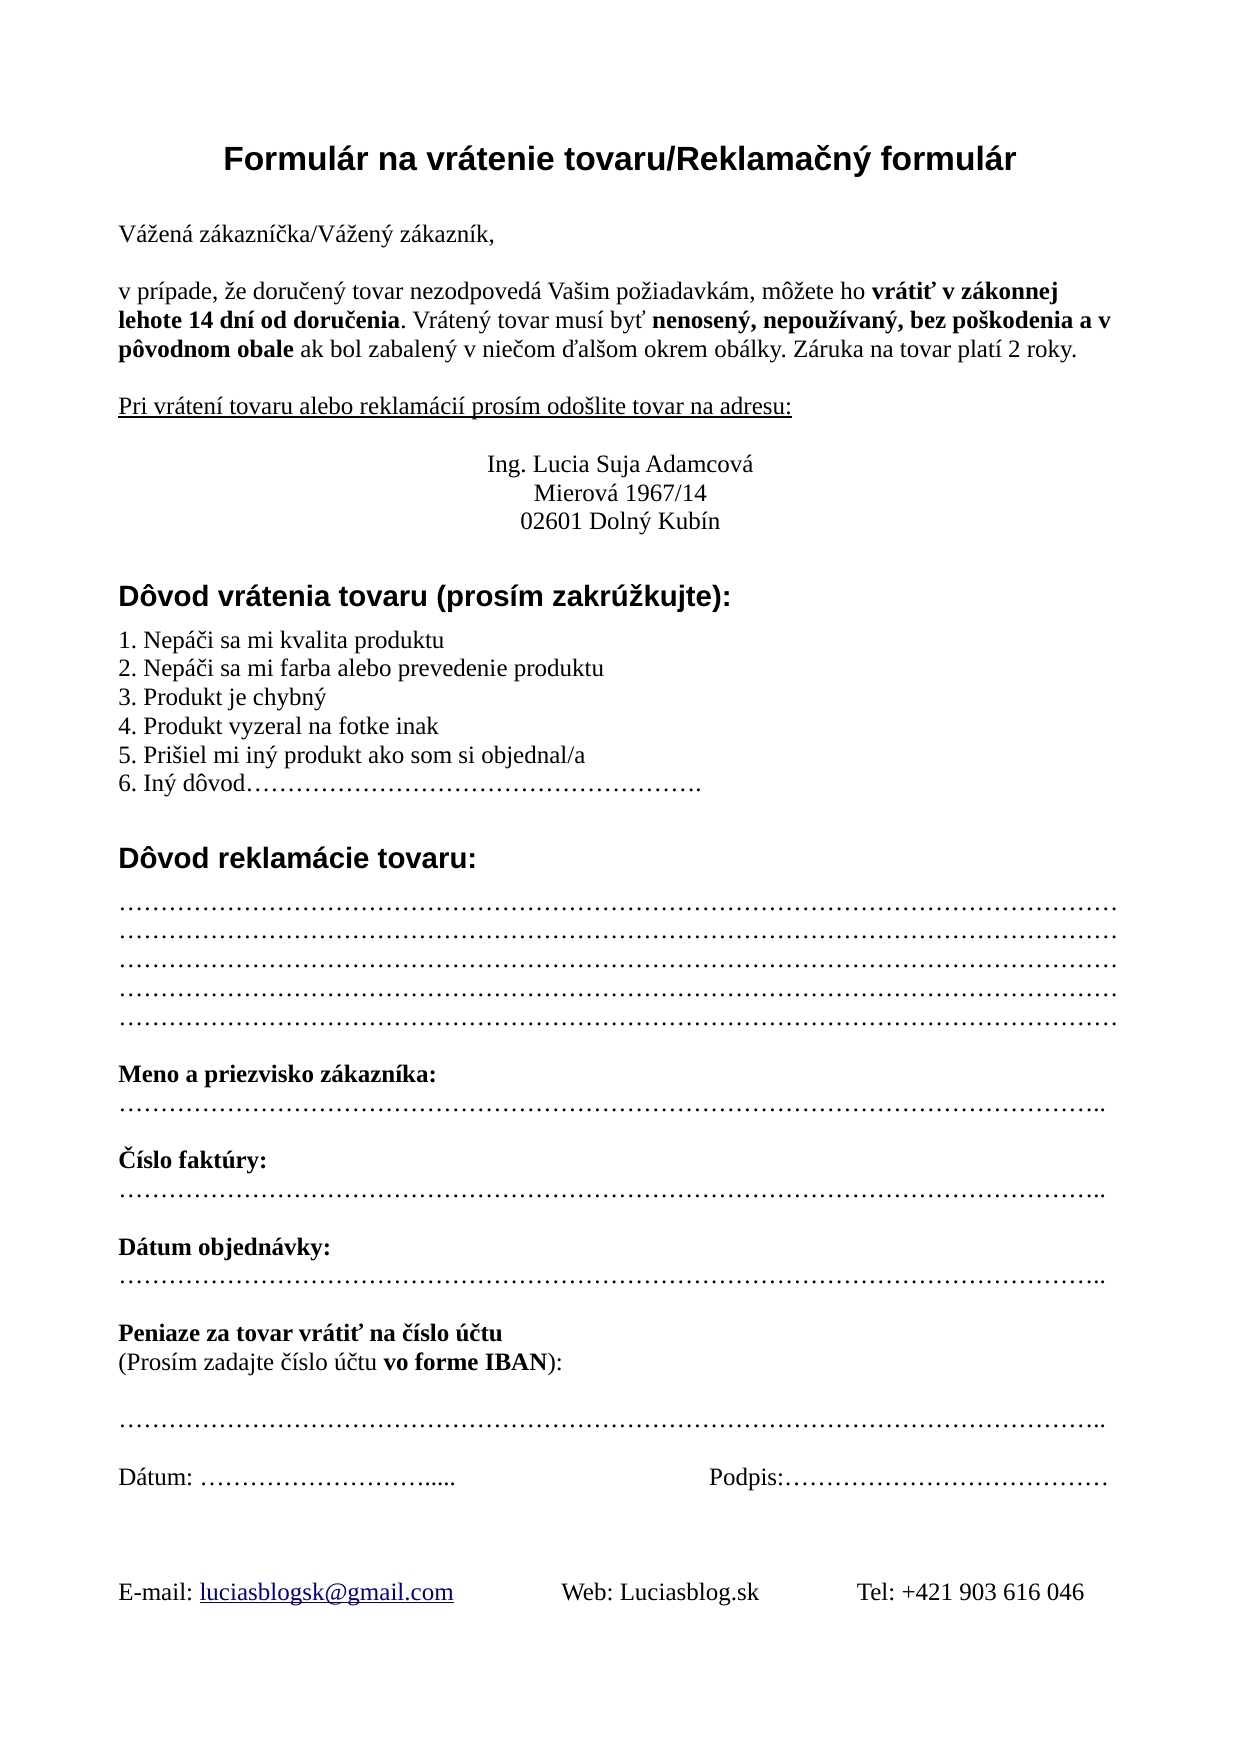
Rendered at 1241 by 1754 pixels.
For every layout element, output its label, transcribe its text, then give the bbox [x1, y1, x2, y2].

text E-mail: luciasblogsk@gmail.com Web: Luciasblog.sk Tel: +421 903 616 046 [118, 1577, 1122, 1606]
text Pri vrátení tovaru alebo reklamácií prosím odošlite tovar na adresu: [118, 391, 1122, 420]
text …………………………………………………………………………………………………………………………………………………………………………………………………………………………………………………………………………………………………………………………………………………………………………………………………………………………………………………………………………………………………………………………………………………… [118, 887, 1122, 1031]
text Dátum: ………………………..... Podpis:………………………………… [118, 1462, 1122, 1491]
text Meno a priezvisko zákazníka: [118, 1059, 1122, 1088]
subtitle Dôvod vrátenia tovaru (prosím zakrúžkujte): [118, 578, 1122, 612]
text Vážená zákazníčka/Vážený zákazník, [118, 219, 1122, 248]
text ……………………………………………………………………………………………………….. [118, 1088, 1122, 1117]
text 02601 Dolný Kubín [118, 506, 1122, 535]
text 1. Nepáči sa mi kvalita produktu [118, 625, 1122, 653]
text Dátum objednávky: [118, 1232, 1122, 1261]
subtitle Formulár na vrátenie tovaru/Reklamačný formulár [118, 139, 1122, 178]
subtitle Dôvod reklamácie tovaru: [118, 841, 1122, 874]
text Mierová 1967/14 [118, 478, 1122, 506]
text 3. Produkt je chybný [118, 682, 1122, 711]
text ……………………………………………………………………………………………………….. [118, 1404, 1122, 1433]
text (Prosím zadajte číslo účtu vo forme IBAN): [118, 1347, 1122, 1376]
text ……………………………………………………………………………………………………….. [118, 1261, 1122, 1289]
text Ing. Lucia Suja Adamcová [118, 449, 1122, 478]
text Peniaze za tovar vrátiť na číslo účtu [118, 1318, 1122, 1347]
text ……………………………………………………………………………………………………….. [118, 1174, 1122, 1203]
text v prípade, že doručený tovar nezodpovedá Vašim požiadavkám, môžete ho vrátiť v zákonnej lehote 14 dní od doručenia. Vrátený tovar musí byť nenosený, nepoužívaný, bez poškodenia a v pôvodnom obale ak bol zabalený v niečom ďalšom okrem obálky. Záruka na tovar platí 2 roky. [118, 276, 1122, 363]
text Číslo faktúry: [118, 1146, 1122, 1174]
text 2. Nepáči sa mi farba alebo prevedenie produktu [118, 653, 1122, 682]
text 4. Produkt vyzeral na fotke inak [118, 711, 1122, 740]
text 5. Prišiel mi iný produkt ako som si objednal/a [118, 740, 1122, 768]
text 6. Iný dôvod………………………………………………. [118, 768, 1122, 797]
